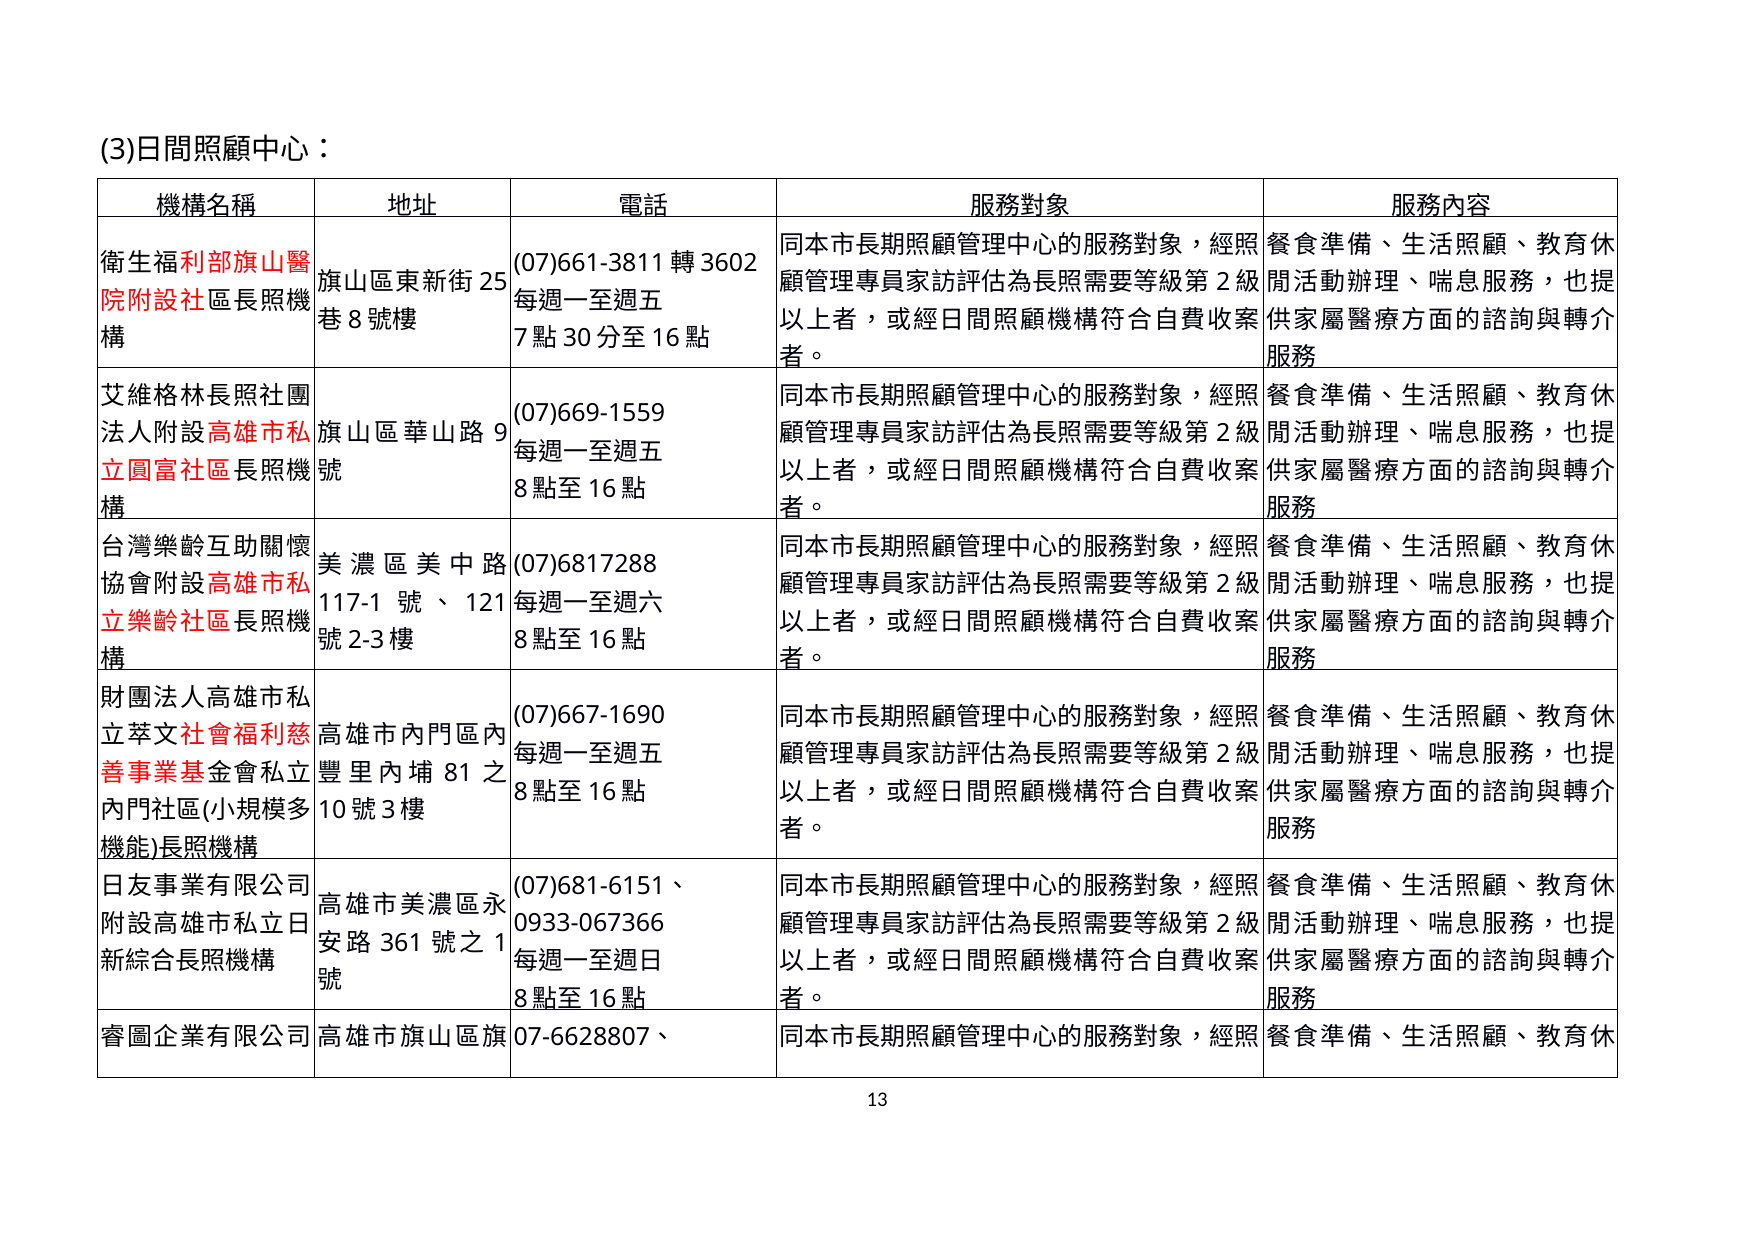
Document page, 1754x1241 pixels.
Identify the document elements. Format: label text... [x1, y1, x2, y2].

table_header 地址 [315, 179, 510, 216]
table_cell 財團法人高雄市私立萃文社會福利慈善事業基金會私立內門社區(小規模多機能)長照機構 [98, 670, 314, 858]
table_header 電話 [511, 179, 776, 216]
table_cell 同本市長期照顧管理中心的服務對象，經照顧管理專員家訪評估為長照需要等級第2級以上者，或經日間照顧機構符合自費收案者。 [777, 217, 1263, 367]
table_cell 旗山區華山路9號 [315, 368, 510, 518]
table_cell 艾維格林長照社團法人附設高雄市私立圓富社區長照機構 [98, 368, 314, 518]
table_cell (07)681-6151、 0933-067366 每週一至週日 8點至16點 [511, 859, 776, 1009]
table_header 服務內容 [1264, 179, 1617, 216]
table_header 服務對象 [777, 179, 1263, 216]
table_cell 旗山區東新街25巷8號樓 [315, 217, 510, 367]
table_cell 07-6628807、 [511, 1010, 776, 1077]
table_cell 美濃區美中路117-1號、121號2-3樓 [315, 519, 510, 669]
table_cell (07)667-1690 每週一至週五 8點至16點 [511, 670, 776, 858]
table_cell (07)661-3811轉3602 每週一至週五 7點30分至16點 [511, 217, 776, 367]
table_cell (07)6817288 每週一至週六 8點至16點 [511, 519, 776, 669]
table_header 機構名稱 [98, 179, 314, 216]
table_cell 餐食準備、生活照顧、教育休閒活動辦理、喘息服務，也提供家屬醫療方面的諮詢與轉介服務 [1264, 859, 1617, 1009]
table_cell 日友事業有限公司附設高雄市私立日新綜合長照機構 [98, 859, 314, 1009]
table_cell 高雄市旗山區旗 [315, 1010, 510, 1077]
table_cell 餐食準備、生活照顧、教育休閒活動辦理、喘息服務，也提供家屬醫療方面的諮詢與轉介服務 [1264, 217, 1617, 367]
table_cell 同本市長期照顧管理中心的服務對象，經照顧管理專員家訪評估為長照需要等級第2級以上者，或經日間照顧機構符合自費收案者。 [777, 519, 1263, 669]
table_cell 同本市長期照顧管理中心的服務對象，經照顧管理專員家訪評估為長照需要等級第2級以上者，或經日間照顧機構符合自費收案者。 [777, 859, 1263, 1009]
table_cell (07)669-1559 每週一至週五 8點至16點 [511, 368, 776, 518]
table_cell 同本市長期照顧管理中心的服務對象，經照 [777, 1010, 1263, 1077]
table_cell 餐食準備、生活照顧、教育休閒活動辦理、喘息服務，也提供家屬醫療方面的諮詢與轉介服務 [1264, 670, 1617, 858]
subtitle (3)日間照顧中心： [100, 103, 1653, 178]
table_cell 餐食準備、生活照顧、教育休 [1264, 1010, 1617, 1077]
table_cell 餐食準備、生活照顧、教育休閒活動辦理、喘息服務，也提供家屬醫療方面的諮詢與轉介服務 [1264, 519, 1617, 669]
table_cell 餐食準備、生活照顧、教育休閒活動辦理、喘息服務，也提供家屬醫療方面的諮詢與轉介服務 [1264, 368, 1617, 518]
table_cell 高雄市內門區內豐里內埔81之10號3樓 [315, 670, 510, 858]
table_cell 睿圖企業有限公司 [98, 1010, 314, 1077]
table_cell 高雄市美濃區永安路361號之1號 [315, 859, 510, 1009]
table_cell 同本市長期照顧管理中心的服務對象，經照顧管理專員家訪評估為長照需要等級第2級以上者，或經日間照顧機構符合自費收案者。 [777, 368, 1263, 518]
table_cell 同本市長期照顧管理中心的服務對象，經照顧管理專員家訪評估為長照需要等級第2級以上者，或經日間照顧機構符合自費收案者。 [777, 670, 1263, 858]
table_cell 台灣樂齡互助關懷協會附設高雄市私立樂齡社區長照機構 [98, 519, 314, 669]
table_cell 衛生福利部旗山醫院附設社區長照機構 [98, 217, 314, 367]
